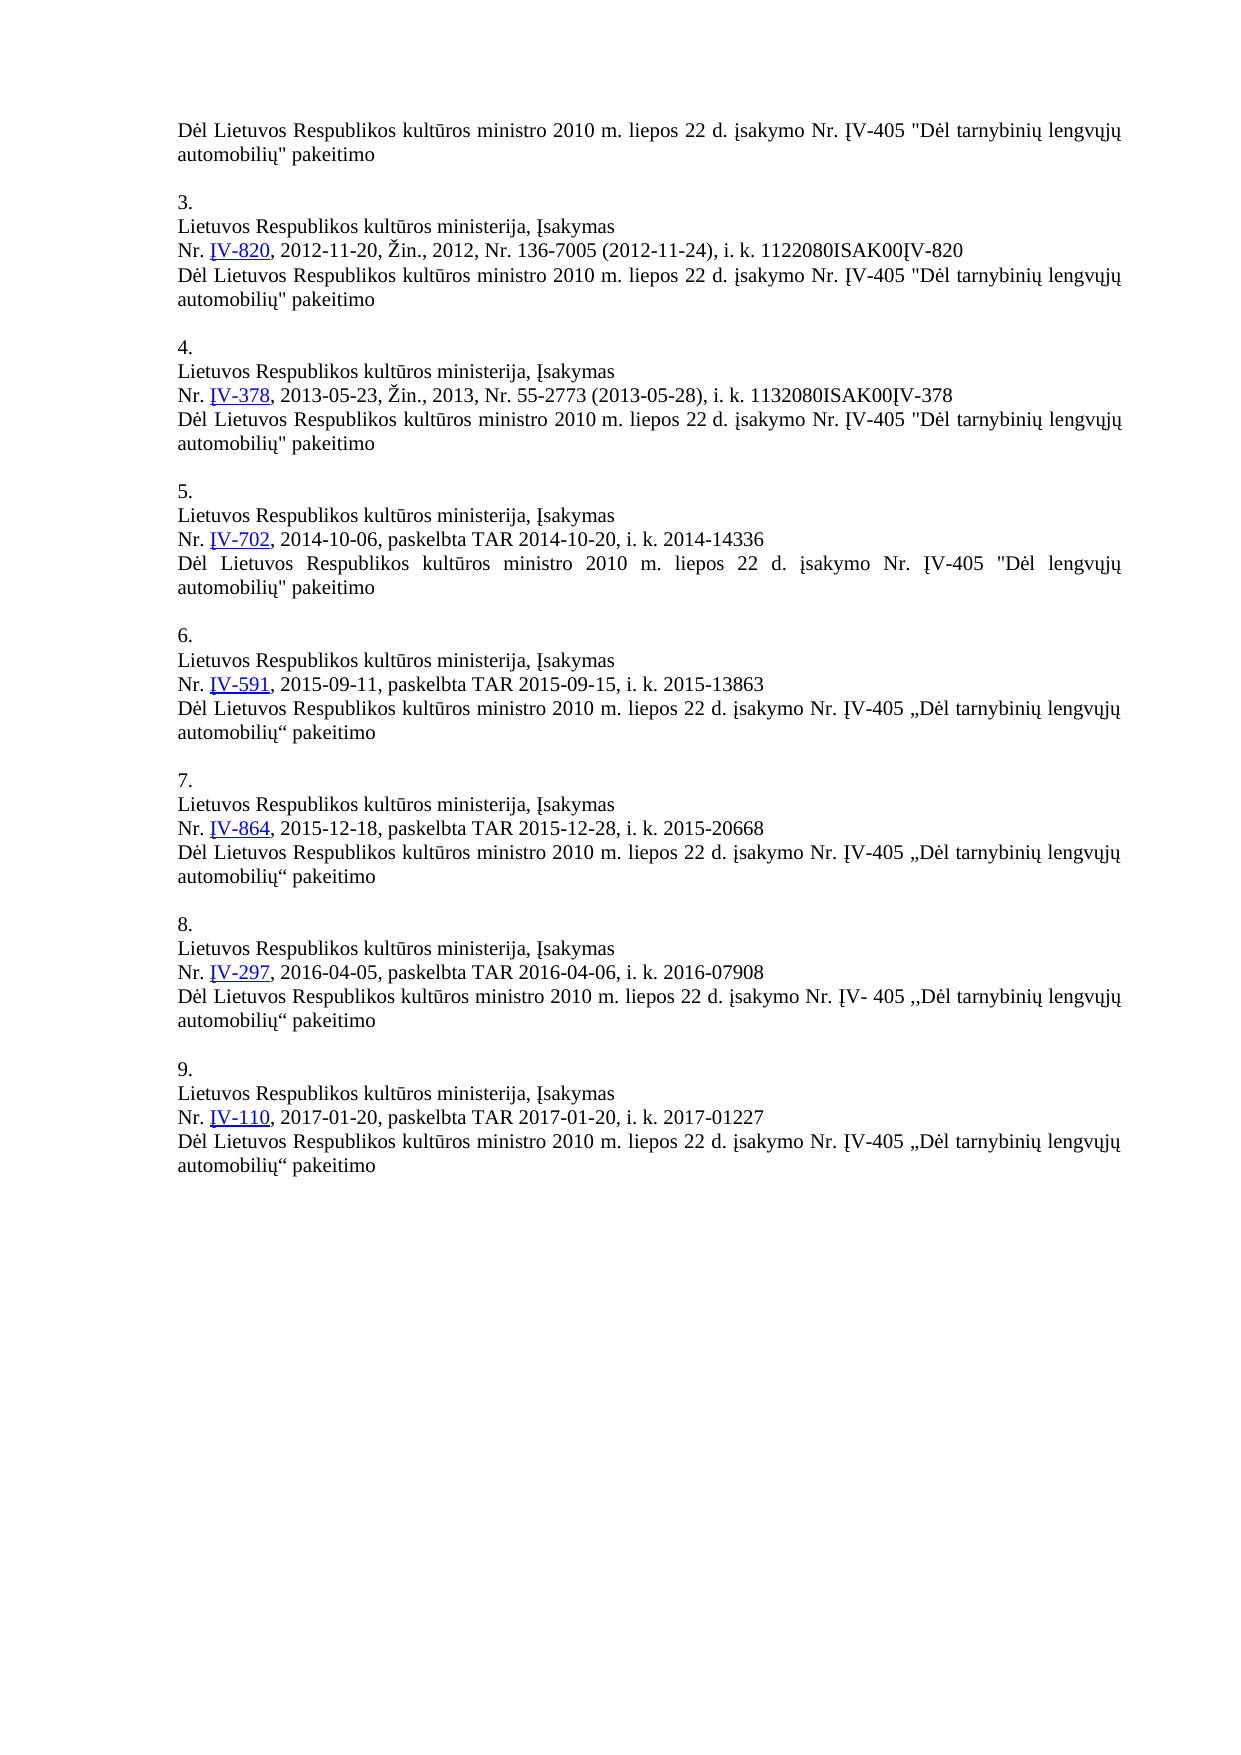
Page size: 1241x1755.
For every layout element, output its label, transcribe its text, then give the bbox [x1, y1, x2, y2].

text Lietuvos Respublikos kultūros ministerija, Įsakymas [177, 214, 1122, 238]
text 7. [177, 768, 1122, 792]
text Dėl Lietuvos Respublikos kultūros ministro 2010 m. liepos 22 d. įsakymo Nr. ĮV-405 „Dėl tarnybinių lengvųjų automobilių“ pakeitimo [177, 840, 1122, 888]
text Lietuvos Respublikos kultūros ministerija, Įsakymas [177, 503, 1122, 527]
text Nr. ĮV-702, 2014-10-06, paskelbta TAR 2014-10-20, i. k. 2014-14336 [177, 527, 1122, 551]
text 6. [177, 623, 1122, 647]
text Lietuvos Respublikos kultūros ministerija, Įsakymas [177, 792, 1122, 816]
text Dėl Lietuvos Respublikos kultūros ministro 2010 m. liepos 22 d. įsakymo Nr. ĮV-405 "Dėl tarnybinių lengvųjų automobilių" pakeitimo [177, 407, 1122, 455]
text Nr. ĮV-297, 2016-04-05, paskelbta TAR 2016-04-06, i. k. 2016-07908 [177, 960, 1122, 984]
text Dėl Lietuvos Respublikos kultūros ministro 2010 m. liepos 22 d. įsakymo Nr. ĮV-405 „Dėl tarnybinių lengvųjų automobilių“ pakeitimo [177, 1129, 1122, 1177]
text Lietuvos Respublikos kultūros ministerija, Įsakymas [177, 936, 1122, 960]
text Dėl Lietuvos Respublikos kultūros ministro 2010 m. liepos 22 d. įsakymo Nr. ĮV-405 „Dėl tarnybinių lengvųjų automobilių“ pakeitimo [177, 696, 1122, 744]
text Dėl Lietuvos Respublikos kultūros ministro 2010 m. liepos 22 d. įsakymo Nr. ĮV- 405 ,,Dėl tarnybinių lengvųjų automobilių“ pakeitimo [177, 984, 1122, 1032]
text Nr. ĮV-378, 2013-05-23, Žin., 2013, Nr. 55-2773 (2013-05-28), i. k. 1132080ISAK00ĮV-378 [177, 383, 1122, 407]
text Dėl Lietuvos Respublikos kultūros ministro 2010 m. liepos 22 d. įsakymo Nr. ĮV-405 "Dėl tarnybinių lengvųjų automobilių" pakeitimo [177, 262, 1122, 311]
text Lietuvos Respublikos kultūros ministerija, Įsakymas [177, 647, 1122, 672]
text Dėl Lietuvos Respublikos kultūros ministro 2010 m. liepos 22 d. įsakymo Nr. ĮV-405 "Dėl tarnybinių lengvųjų automobilių" pakeitimo [177, 118, 1122, 166]
text Lietuvos Respublikos kultūros ministerija, Įsakymas [177, 359, 1122, 383]
text 9. [177, 1057, 1122, 1081]
text 8. [177, 912, 1122, 936]
text Nr. ĮV-591, 2015-09-11, paskelbta TAR 2015-09-15, i. k. 2015-13863 [177, 672, 1122, 696]
text 5. [177, 479, 1122, 503]
text Lietuvos Respublikos kultūros ministerija, Įsakymas [177, 1081, 1122, 1105]
text Nr. ĮV-864, 2015-12-18, paskelbta TAR 2015-12-28, i. k. 2015-20668 [177, 816, 1122, 840]
text 4. [177, 335, 1122, 359]
text Dėl Lietuvos Respublikos kultūros ministro 2010 m. liepos 22 d. įsakymo Nr. ĮV-405 "Dėl lengvųjų automobilių" pakeitimo [177, 551, 1122, 599]
text Nr. ĮV-820, 2012-11-20, Žin., 2012, Nr. 136-7005 (2012-11-24), i. k. 1122080ISAK00ĮV-820 [177, 238, 1122, 262]
text Nr. ĮV-110, 2017-01-20, paskelbta TAR 2017-01-20, i. k. 2017-01227 [177, 1105, 1122, 1129]
text 3. [177, 190, 1122, 214]
